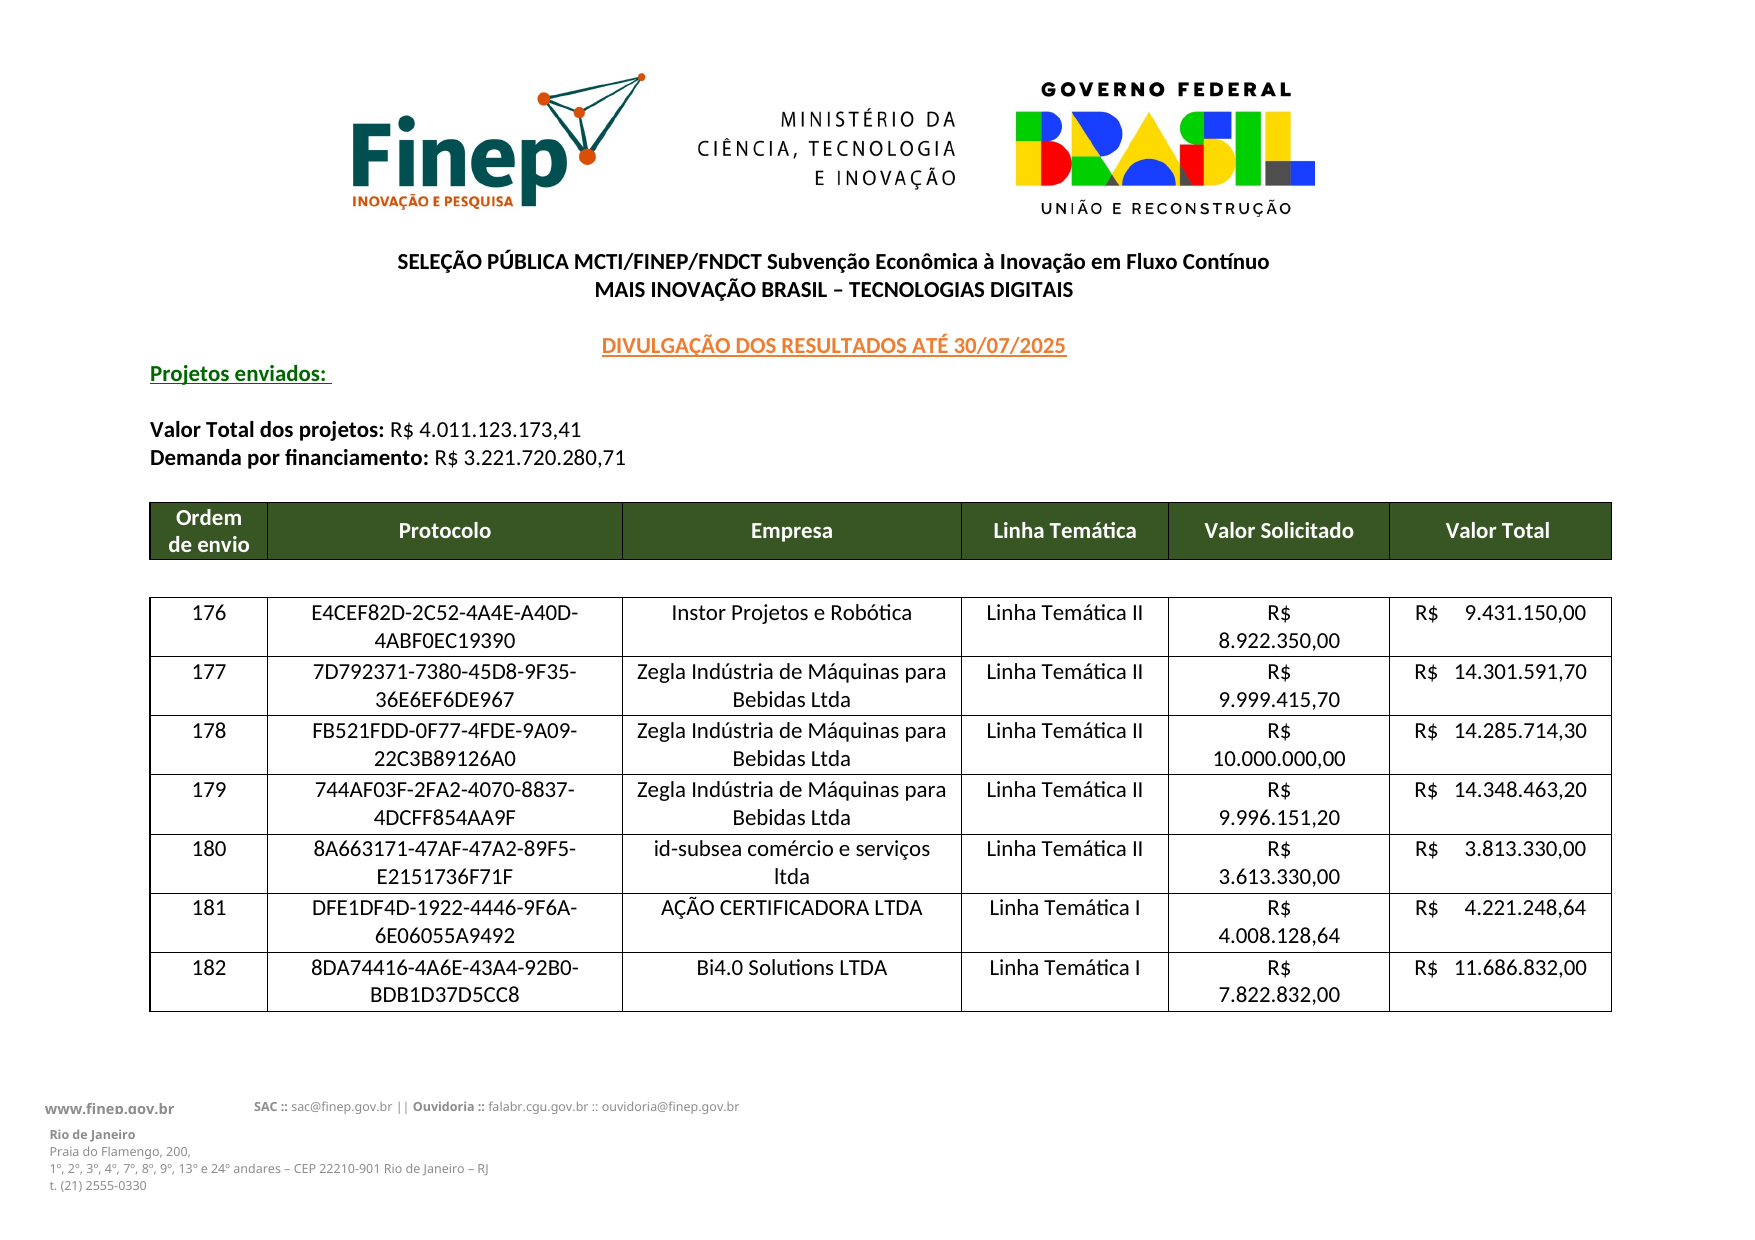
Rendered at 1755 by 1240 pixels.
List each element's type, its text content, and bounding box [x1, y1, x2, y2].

table_cell Instor Projetos e Robótica [623, 598, 961, 656]
table_cell 176 [151, 598, 267, 656]
table_cell R$ 11.686.832,00 [1390, 953, 1611, 1011]
table_cell FB521FDD-0F77-4FDE-9A09-22C3B89126A0 [268, 716, 622, 774]
table_cell Zegla Indústria de Máquinas para Bebidas Ltda [623, 775, 961, 833]
table_cell 177 [151, 657, 267, 715]
table_cell 181 [151, 894, 267, 952]
table_cell R$ 4.221.248,64 [1390, 894, 1611, 952]
table_cell 744AF03F-2FA2-4070-8837-4DCFF854AA9F [268, 775, 622, 833]
table_cell R$ 3.613.330,00 [1169, 835, 1389, 892]
table_cell AÇÃO CERTIFICADORA LTDA [623, 894, 961, 952]
table_cell id-subsea comércio e serviços ltda [623, 835, 961, 892]
table_cell Linha Temática II [962, 657, 1168, 715]
table_cell R$ 3.813.330,00 [1390, 835, 1611, 892]
table_cell R$ 10.000.000,00 [1169, 716, 1389, 774]
table_cell 182 [151, 953, 267, 1011]
table_cell R$ 14.301.591,70 [1390, 657, 1611, 715]
table_cell 180 [151, 835, 267, 892]
table_cell R$ 9.431.150,00 [1390, 598, 1611, 656]
table_cell E4CEF82D-2C52-4A4E-A40D-4ABF0EC19390 [268, 598, 622, 656]
table_cell 8A663171-47AF-47A2-89F5-E2151736F71F [268, 835, 622, 892]
table_cell Bi4.0 Solutions LTDA [623, 953, 961, 1011]
table_cell R$ 14.348.463,20 [1390, 775, 1611, 833]
table_cell Linha Temática I [962, 953, 1168, 1011]
table_cell 178 [151, 716, 267, 774]
table_cell Linha Temática I [962, 894, 1168, 952]
table_cell 8DA74416-4A6E-43A4-92B0-BDB1D37D5CC8 [268, 953, 622, 1011]
table_cell Linha Temática II [962, 716, 1168, 774]
table_cell Linha Temática II [962, 598, 1168, 656]
table_cell R$ 8.922.350,00 [1169, 598, 1389, 656]
table_cell Zegla Indústria de Máquinas para Bebidas Ltda [623, 657, 961, 715]
table_cell 7D792371-7380-45D8-9F35-36E6EF6DE967 [268, 657, 622, 715]
table_cell R$ 9.999.415,70 [1169, 657, 1389, 715]
table_cell R$ 9.996.151,20 [1169, 775, 1389, 833]
table_cell R$ 7.822.832,00 [1169, 953, 1389, 1011]
table_cell Linha Temática II [962, 835, 1168, 892]
table_cell 179 [151, 775, 267, 833]
table_cell R$ 14.285.714,30 [1390, 716, 1611, 774]
table_cell DFE1DF4D-1922-4446-9F6A-6E06055A9492 [268, 894, 622, 952]
table_cell R$ 4.008.128,64 [1169, 894, 1389, 952]
table_cell Zegla Indústria de Máquinas para Bebidas Ltda [623, 716, 961, 774]
table_cell Linha Temática II [962, 775, 1168, 833]
